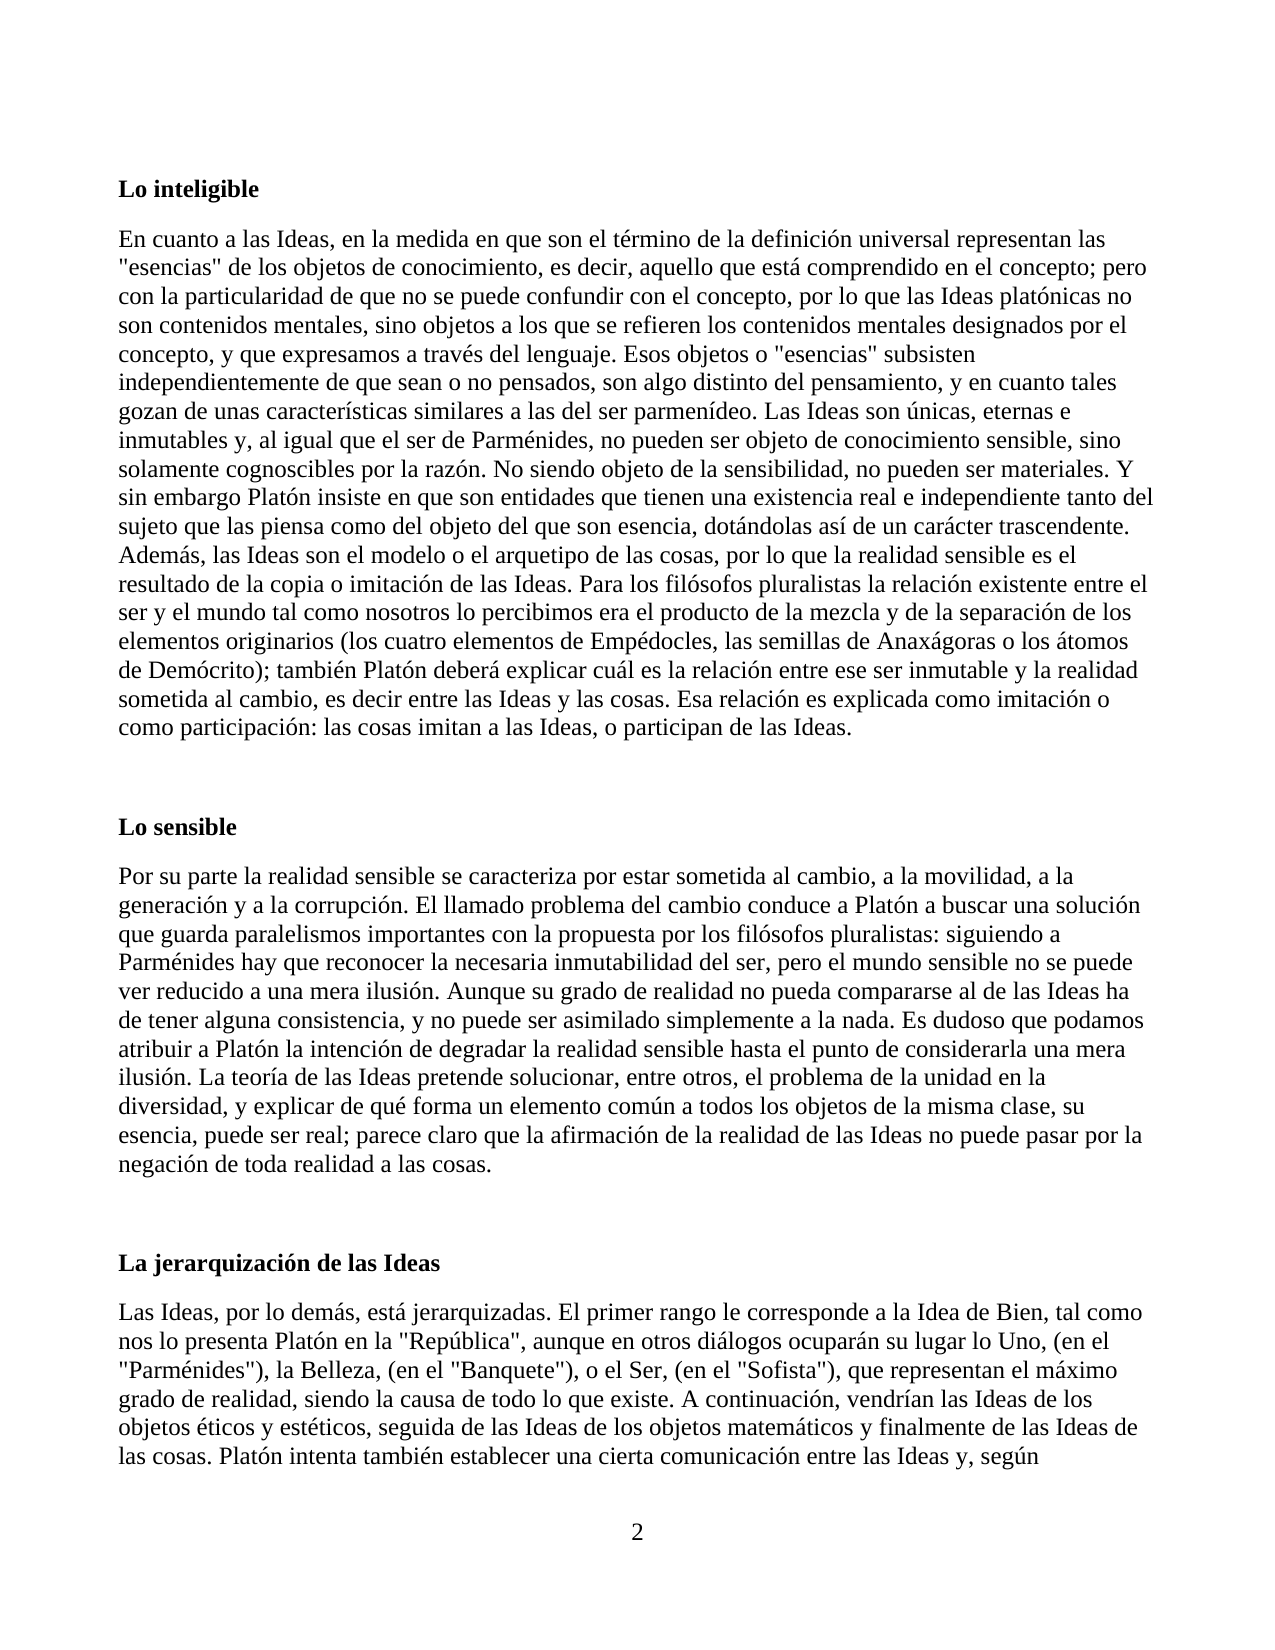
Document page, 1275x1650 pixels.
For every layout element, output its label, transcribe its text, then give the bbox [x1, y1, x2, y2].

text En cuanto a las Ideas, en la medida en que son el término de la definición universal representan las "esencias" de los objetos de conocimiento, es decir, aquello que está comprendido en el concepto; pero con la particularidad de que no se puede confundir con el concepto, por lo que las Ideas platónicas no son contenidos mentales, sino objetos a los que se refieren los contenidos mentales designados por el concepto, y que expresamos a través del lenguaje. Esos objetos o "esencias" subsisten independientemente de que sean o no pensados, son algo distinto del pensamiento, y en cuanto tales gozan de unas características similares a las del ser parmenídeo. Las Ideas son únicas, eternas e inmutables y, al igual que el ser de Parménides, no pueden ser objeto de conocimiento sensible, sino solamente cognoscibles por la razón. No siendo objeto de la sensibilidad, no pueden ser materiales. Y sin embargo Platón insiste en que son entidades que tienen una existencia real e independiente tanto del sujeto que las piensa como del objeto del que son esencia, dotándolas así de un carácter trascendente. Además, las Ideas son el modelo o el arquetipo de las cosas, por lo que la realidad sensible es el resultado de la copia o imitación de las Ideas. Para los filósofos pluralistas la relación existente entre el ser y el mundo tal como nosotros lo percibimos era el producto de la mezcla y de la separación de los elementos originarios (los cuatro elementos de Empédocles, las semillas de Anaxágoras o los átomos de Demócrito); también Platón deberá explicar cuál es la relación entre ese ser inmutable y la realidad sometida al cambio, es decir entre las Ideas y las cosas. Esa relación es explicada como imitación o como participación: las cosas imitan a las Ideas, o participan de las Ideas. [118, 224, 1157, 741]
text La jerarquización de las Ideas [118, 1248, 1157, 1277]
text Por su parte la realidad sensible se caracteriza por estar sometida al cambio, a la movilidad, a la generación y a la corrupción. El llamado problema del cambio conduce a Platón a buscar una solución que guarda paralelismos importantes con la propuesta por los filósofos pluralistas: siguiendo a Parménides hay que reconocer la necesaria inmutabilidad del ser, pero el mundo sensible no se puede ver reducido a una mera ilusión. Aunque su grado de realidad no pueda compararse al de las Ideas ha de tener alguna consistencia, y no puede ser asimilado simplemente a la nada. Es dudoso que podamos atribuir a Platón la intención de degradar la realidad sensible hasta el punto de considerarla una mera ilusión. La teoría de las Ideas pretende solucionar, entre otros, el problema de la unidad en la diversidad, y explicar de qué forma un elemento común a todos los objetos de la misma clase, su esencia, puede ser real; parece claro que la afirmación de la realidad de las Ideas no puede pasar por la negación de toda realidad a las cosas. [118, 861, 1157, 1177]
text Lo sensible [118, 812, 1157, 840]
text Lo inteligible [118, 174, 1157, 203]
text Las Ideas, por lo demás, está jerarquizadas. El primer rango le corresponde a la Idea de Bien, tal como nos lo presenta Platón en la "República", aunque en otros diálogos ocuparán su lugar lo Uno, (en el "Parménides"), la Belleza, (en el "Banquete"), o el Ser, (en el "Sofista"), que representan el máximo grado de realidad, siendo la causa de todo lo que existe. A continuación, vendrían las Ideas de los objetos éticos y estéticos, seguida de las Ideas de los objetos matemáticos y finalmente de las Ideas de las cosas. Platón intenta también establecer una cierta comunicación entre las Ideas y, según [118, 1297, 1157, 1470]
